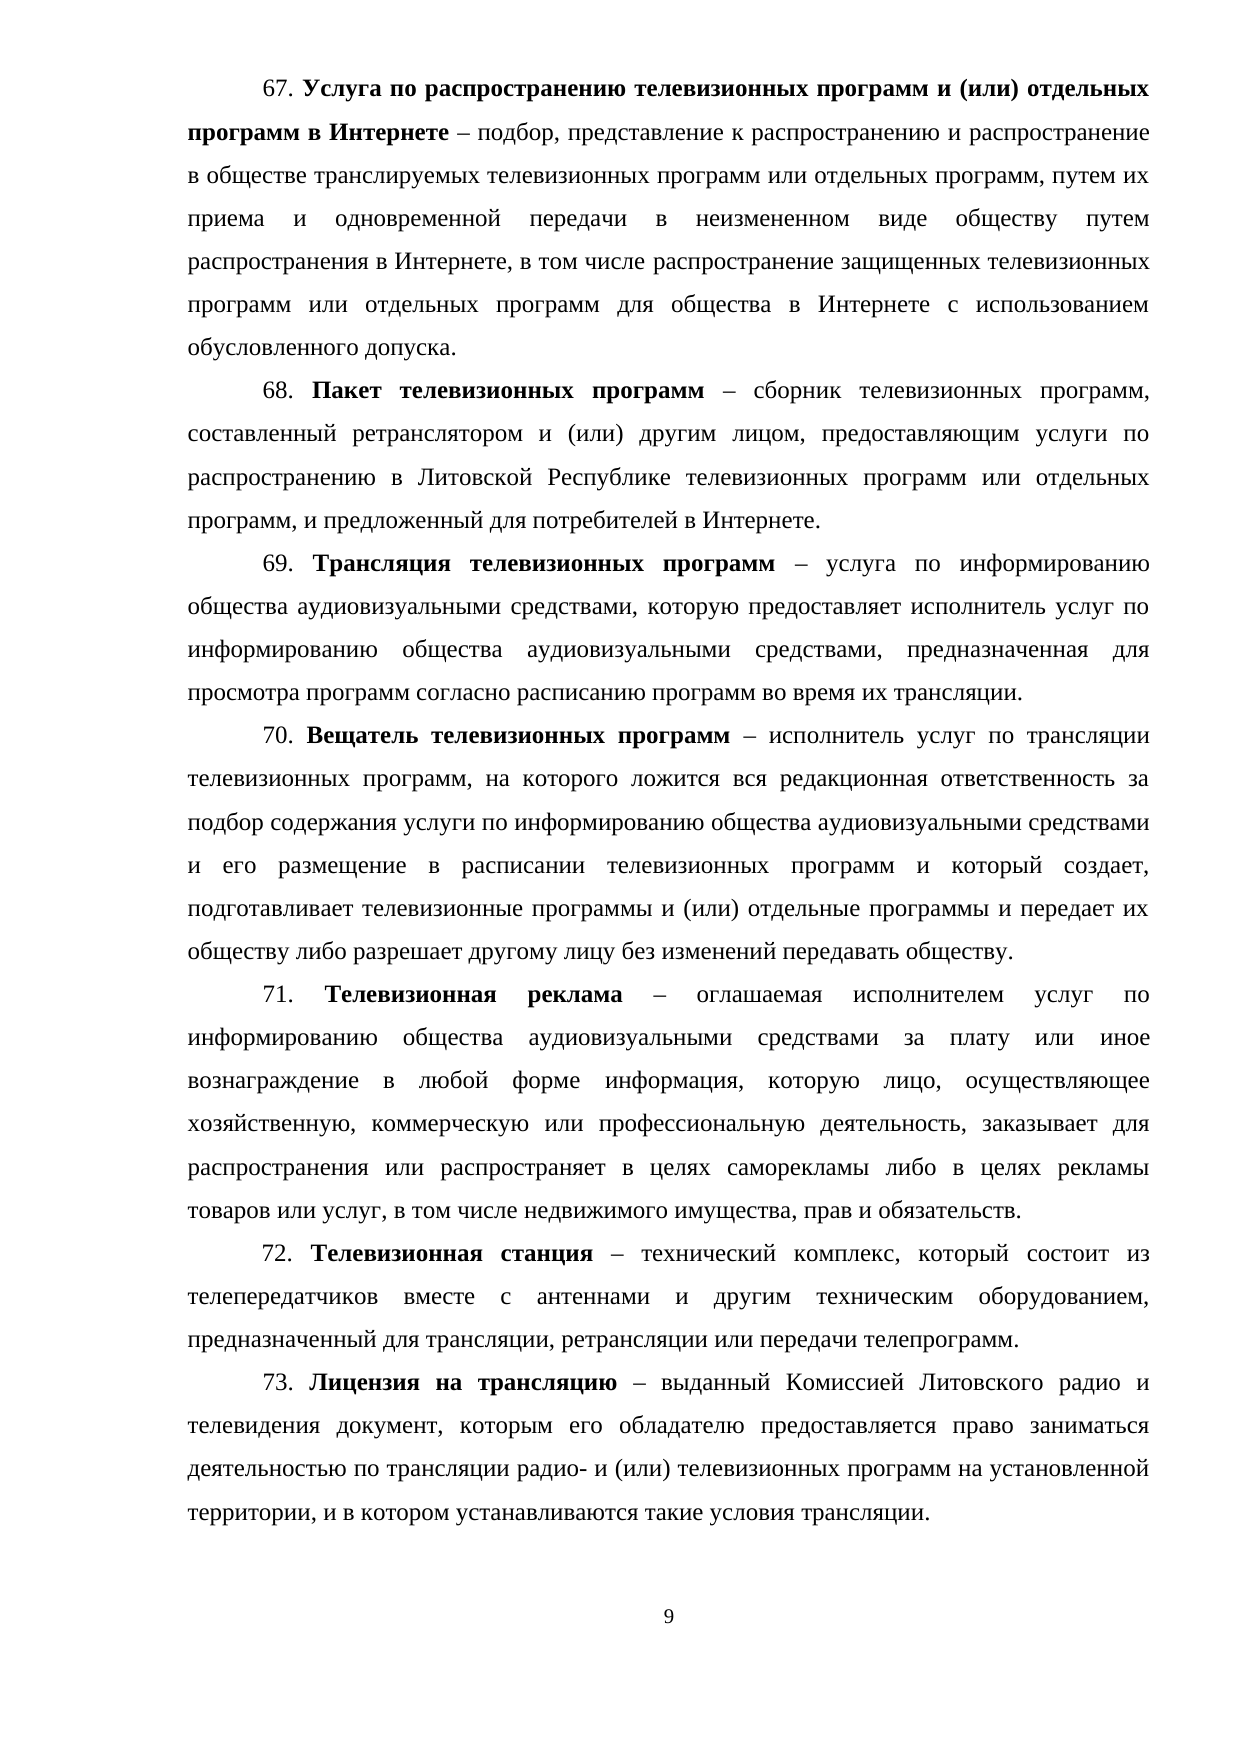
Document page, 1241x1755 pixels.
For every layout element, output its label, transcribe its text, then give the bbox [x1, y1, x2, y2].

text 72. Телевизионная станция – технический комплекс, который состоит из телепередатчиков вместе с антеннами и другим техническим оборудованием, предназначенный для трансляции, ретрансляции или передачи телепрограмм. [187, 1238, 1150, 1353]
text 68. Пакет телевизионных программ – сборник телевизионных программ, составленный ретранслятором и (или) другим лицом, предоставляющим услуги по распространению в Литовской Республике телевизионных программ или отдельных программ, и предложенный для потребителей в Интернете. [187, 375, 1150, 533]
text 70. Вещатель телевизионных программ – исполнитель услуг по трансляции телевизионных программ, на которого ложится вся редакционная ответственность за подбор содержания услуги по информированию общества аудиовизуальными средствами и его размещение в расписании телевизионных программ и который создает, подготавливает телевизионные программы и (или) отдельные программы и передает их обществу либо разрешает другому лицу без изменений передавать обществу. [187, 720, 1150, 965]
text 69. Трансляция телевизионных программ – услуга по информированию общества аудиовизуальными средствами, которую предоставляет исполнитель услуг по информированию общества аудиовизуальными средствами, предназначенная для просмотра программ согласно расписанию программ во время их трансляции. [187, 548, 1150, 706]
text 73. Лицензия на трансляцию – выданный Комиссией Литовского радио и телевидения документ, которым его обладателю предоставляется право заниматься деятельностью по трансляции радио- и (или) телевизионных программ на установленной территории, и в котором устанавливаются такие условия трансляции. [187, 1367, 1150, 1525]
text 71. Телевизионная реклама – оглашаемая исполнителем услуг по информированию общества аудиовизуальными средствами за плату или иное вознаграждение в любой форме информация, которую лицо, осуществляющее хозяйственную, коммерческую или профессиональную деятельность, заказывает для распространения или распространяет в целях саморекламы либо в целях рекламы товаров или услуг, в том числе недвижимого имущества, прав и обязательств. [187, 979, 1150, 1223]
text 67. Услуга по распространению телевизионных программ и (или) отдельных программ в Интернете – подбор, представление к распространению и распространение в обществе транслируемых телевизионных программ или отдельных программ, путем их приема и одновременной передачи в неизмененном виде обществу путем распространения в Интернете, в том числе распространение защищенных телевизионных программ или отдельных программ для общества в Интернете с использованием обусловленного допуска. [187, 73, 1150, 361]
